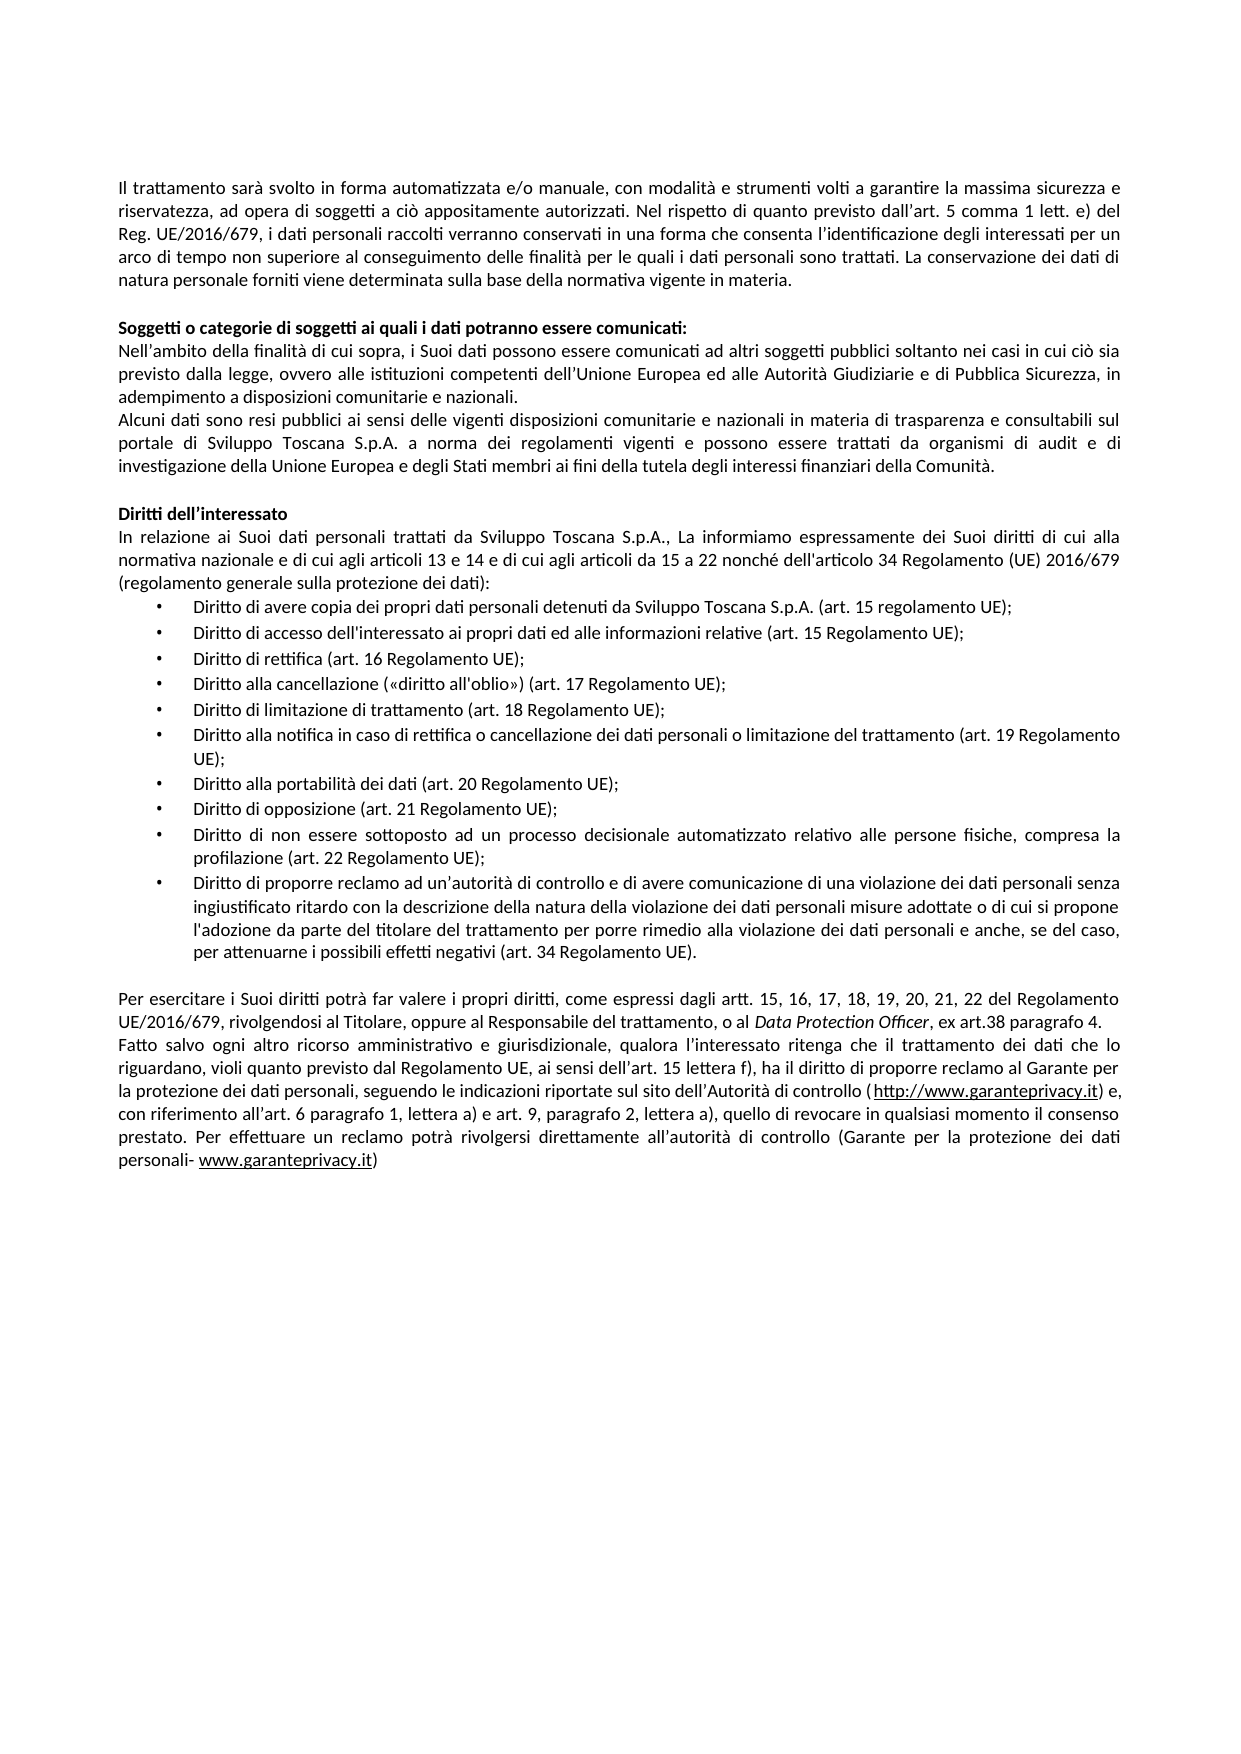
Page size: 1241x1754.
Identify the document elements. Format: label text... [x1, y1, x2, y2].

list Diritto di rettifica (art. 16 Regolamento UE); [156, 645, 1122, 670]
text Nell’ambito della finalità di cui sopra, i Suoi dati possono essere comunicati ad altri soggetti pubblici soltanto nei casi in cui ciò sia previsto dalla legge, ovvero alle istituzioni competenti dell’Unione Europea ed alle Autorità Giudiziarie e di Pubblica Sicurezza, in adempimento a disposizioni comunitarie e nazionali. [118, 339, 1122, 408]
list Diritto alla portabilità dei dati (art. 20 Regolamento UE); [156, 770, 1122, 795]
text In relazione ai Suoi dati personali trattati da Sviluppo Toscana S.p.A., La informiamo espressamente dei Suoi diritti di cui alla normativa nazionale e di cui agli articoli 13 e 14 e di cui agli articoli da 15 a 22 nonché dell'articolo 34 Regolamento (UE) 2016/679 (regolamento generale sulla protezione dei dati): [118, 525, 1122, 594]
text Il trattamento sarà svolto in forma automatizzata e/o manuale, con modalità e strumenti volti a garantire la massima sicurezza e riservatezza, ad opera di soggetti a ciò appositamente autorizzati. Nel rispetto di quanto previsto dall’art. 5 comma 1 lett. e) del Reg. UE/2016/679, i dati personali raccolti verranno conservati in una forma che consenta l’identificazione degli interessati per un arco di tempo non superiore al conseguimento delle finalità per le quali i dati personali sono trattati. La conservazione dei dati di natura personale forniti viene determinata sulla base della normativa vigente in materia. [118, 176, 1122, 291]
text Fatto salvo ogni altro ricorso amministrativo e giurisdizionale, qualora l’interessato ritenga che il trattamento dei dati che lo riguardano, violi quanto previsto dal Regolamento UE, ai sensi dell’art. 15 lettera f), ha il diritto di proporre reclamo al Garante per la protezione dei dati personali, seguendo le indicazioni riportate sul sito dell’Autorità di controllo (http://www.garanteprivacy.it) e, con riferimento all’art. 6 paragrafo 1, lettera a) e art. 9, paragrafo 2, lettera a), quello di revocare in qualsiasi momento il consenso prestato. Per effettuare un reclamo potrà rivolgersi direttamente all’autorità di controllo (Garante per la protezione dei dati personali- www.garanteprivacy.it) [118, 1033, 1122, 1171]
list Diritto alla notifica in caso di rettifica o cancellazione dei dati personali o limitazione del trattamento (art. 19 Regolamento UE); [156, 721, 1122, 770]
list Diritto di proporre reclamo ad un’autorità di controllo e di avere comunicazione di una violazione dei dati personali senza ingiustificato ritardo con la descrizione della natura della violazione dei dati personali misure adottate o di cui si propone l'adozione da parte del titolare del trattamento per porre rimedio alla violazione dei dati personali e anche, se del caso, per attenuarne i possibili effetti negativi (art. 34 Regolamento UE). [156, 869, 1122, 963]
list Diritto di limitazione di trattamento (art. 18 Regolamento UE); [156, 696, 1122, 721]
list Diritto di non essere sottoposto ad un processo decisionale automatizzato relativo alle persone fisiche, compresa la profilazione (art. 22 Regolamento UE); [156, 821, 1122, 869]
text Soggetti o categorie di soggetti ai quali i dati potranno essere comunicati: [118, 316, 1122, 339]
list Diritto alla cancellazione («diritto all'oblio») (art. 17 Regolamento UE); [156, 670, 1122, 696]
list Diritto di avere copia dei propri dati personali detenuti da Sviluppo Toscana S.p.A. (art. 15 regolamento UE); [156, 594, 1122, 619]
list Diritto di opposizione (art. 21 Regolamento UE); [156, 795, 1122, 821]
text Alcuni dati sono resi pubblici ai sensi delle vigenti disposizioni comunitarie e nazionali in materia di trasparenza e consultabili sul portale di Sviluppo Toscana S.p.A. a norma dei regolamenti vigenti e possono essere trattati da organismi di audit e di investigazione della Unione Europea e degli Stati membri ai fini della tutela degli interessi finanziari della Comunità. [118, 408, 1122, 477]
text Diritti dell’interessato [118, 502, 1122, 525]
text Per esercitare i Suoi diritti potrà far valere i propri diritti, come espressi dagli artt. 15, 16, 17, 18, 19, 20, 21, 22 del Regolamento UE/2016/679, rivolgendosi al Titolare, oppure al Responsabile del trattamento, o al Data Protection Officer, ex art.38 paragrafo 4. [118, 988, 1122, 1033]
list Diritto di accesso dell'interessato ai propri dati ed alle informazioni relative (art. 15 Regolamento UE); [156, 619, 1122, 645]
